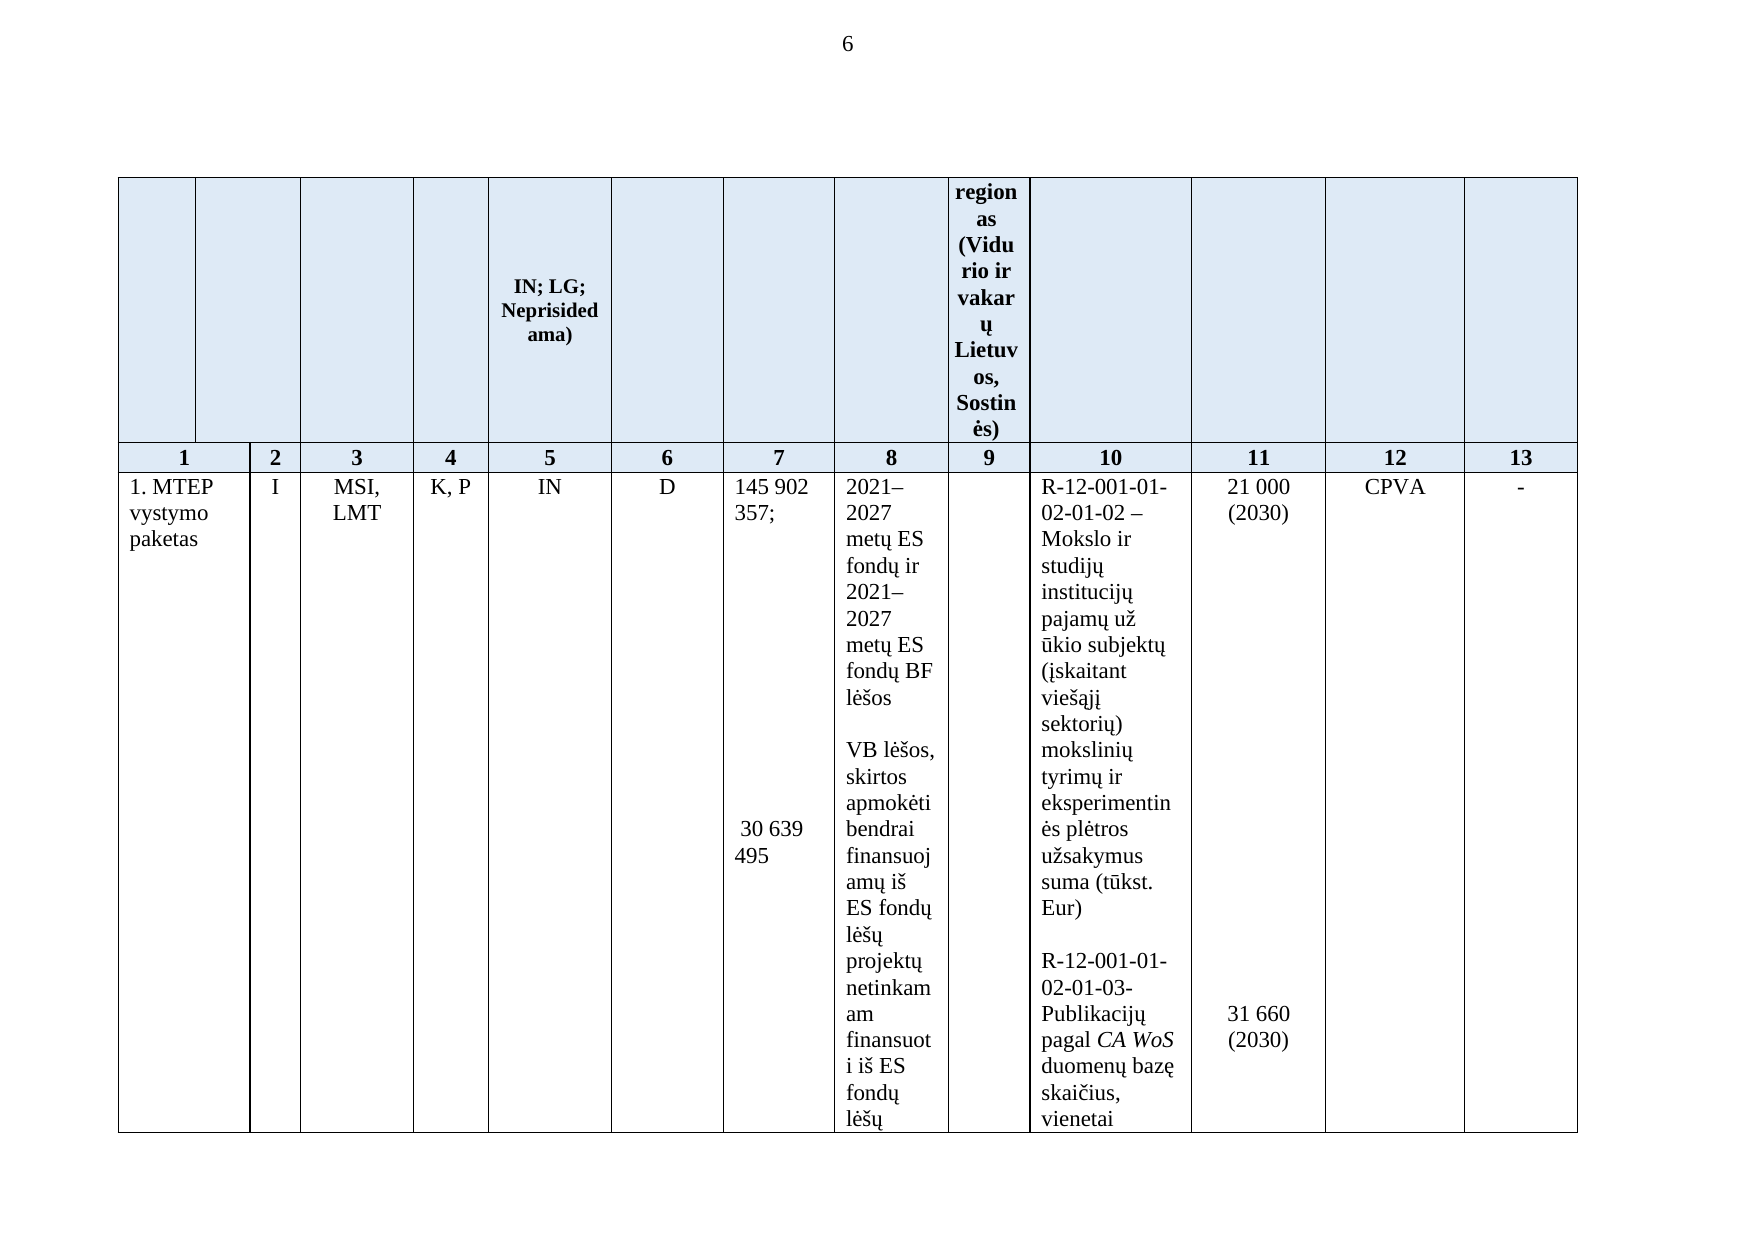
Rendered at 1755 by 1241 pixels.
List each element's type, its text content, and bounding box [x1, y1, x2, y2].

table_cell - [1465, 473, 1577, 1132]
table_header [414, 178, 488, 442]
table_cell 6 [612, 443, 723, 472]
table_header Veiklos (poveiklės, projekto) tipas [196, 178, 300, 442]
table_header [1192, 178, 1325, 442]
table_cell 21 000 (2030) 31 660 (2030) [1192, 473, 1325, 1132]
table_cell 8 [835, 443, 948, 472]
table_cell R-12-001-01-02-01-02 – Mokslo ir studijų institucijų pajamų už ūkio subjektų (įskaitant viešąjį sektorių) mokslinių tyrimų ir eksperimentinės plėtros užsakymus suma (tūkst. Eur) R-12-001-01-02-01-03-Publikacijų pagal CA WoS duomenų bazę skaičius, vienetai [1031, 473, 1191, 1132]
table_header [1326, 178, 1464, 442]
table_cell 4 [414, 443, 488, 472]
table_cell 13 [1465, 443, 1577, 472]
table_header [835, 178, 948, 442]
table_cell 10 [1031, 443, 1191, 472]
table_header [1465, 178, 1577, 442]
table_cell 11 [1192, 443, 1325, 472]
table_cell 12 [1326, 443, 1464, 472]
table_cell 9 [949, 443, 1029, 472]
table_cell 7 [724, 443, 834, 472]
table_cell 3 [301, 443, 413, 472]
table_cell 1 [119, 443, 249, 472]
table_cell MSI, LMT [301, 473, 413, 1132]
table_cell CPVA [1326, 473, 1464, 1132]
table_header Finansavimo suma, eurais [724, 178, 834, 442]
table_header [1031, 178, 1191, 442]
table_cell IN [489, 473, 611, 1132]
table_cell I [251, 473, 300, 1132]
table_header [119, 178, 195, 442]
table_header Galimi pareiškėjai [301, 178, 413, 442]
table_header regionas (Vidurio ir vakarų Lietuvos, Sostinės) [949, 178, 1029, 442]
table_header IN; LG; Neprisidedama) [489, 178, 611, 442]
table_cell 2 [251, 443, 300, 472]
table_cell K, P [414, 473, 488, 1132]
table_cell 2021–2027 metų ES fondų ir 2021–2027 metų ES fondų BF lėšos VB lėšos, skirtos apmokėti bendrai finansuojamų iš ES fondų lėšų projektų netinkamam finansuoti iš ES fondų lėšų [835, 473, 948, 1132]
table_header Finansavimo forma [612, 178, 723, 442]
table_cell 145 902 357; 30 639 495 [724, 473, 834, 1132]
table_cell 5 [489, 443, 611, 472]
table_cell [949, 473, 1029, 1132]
table_cell 1. MTEP vystymo paketas [119, 473, 249, 1132]
table_cell D [612, 473, 723, 1132]
